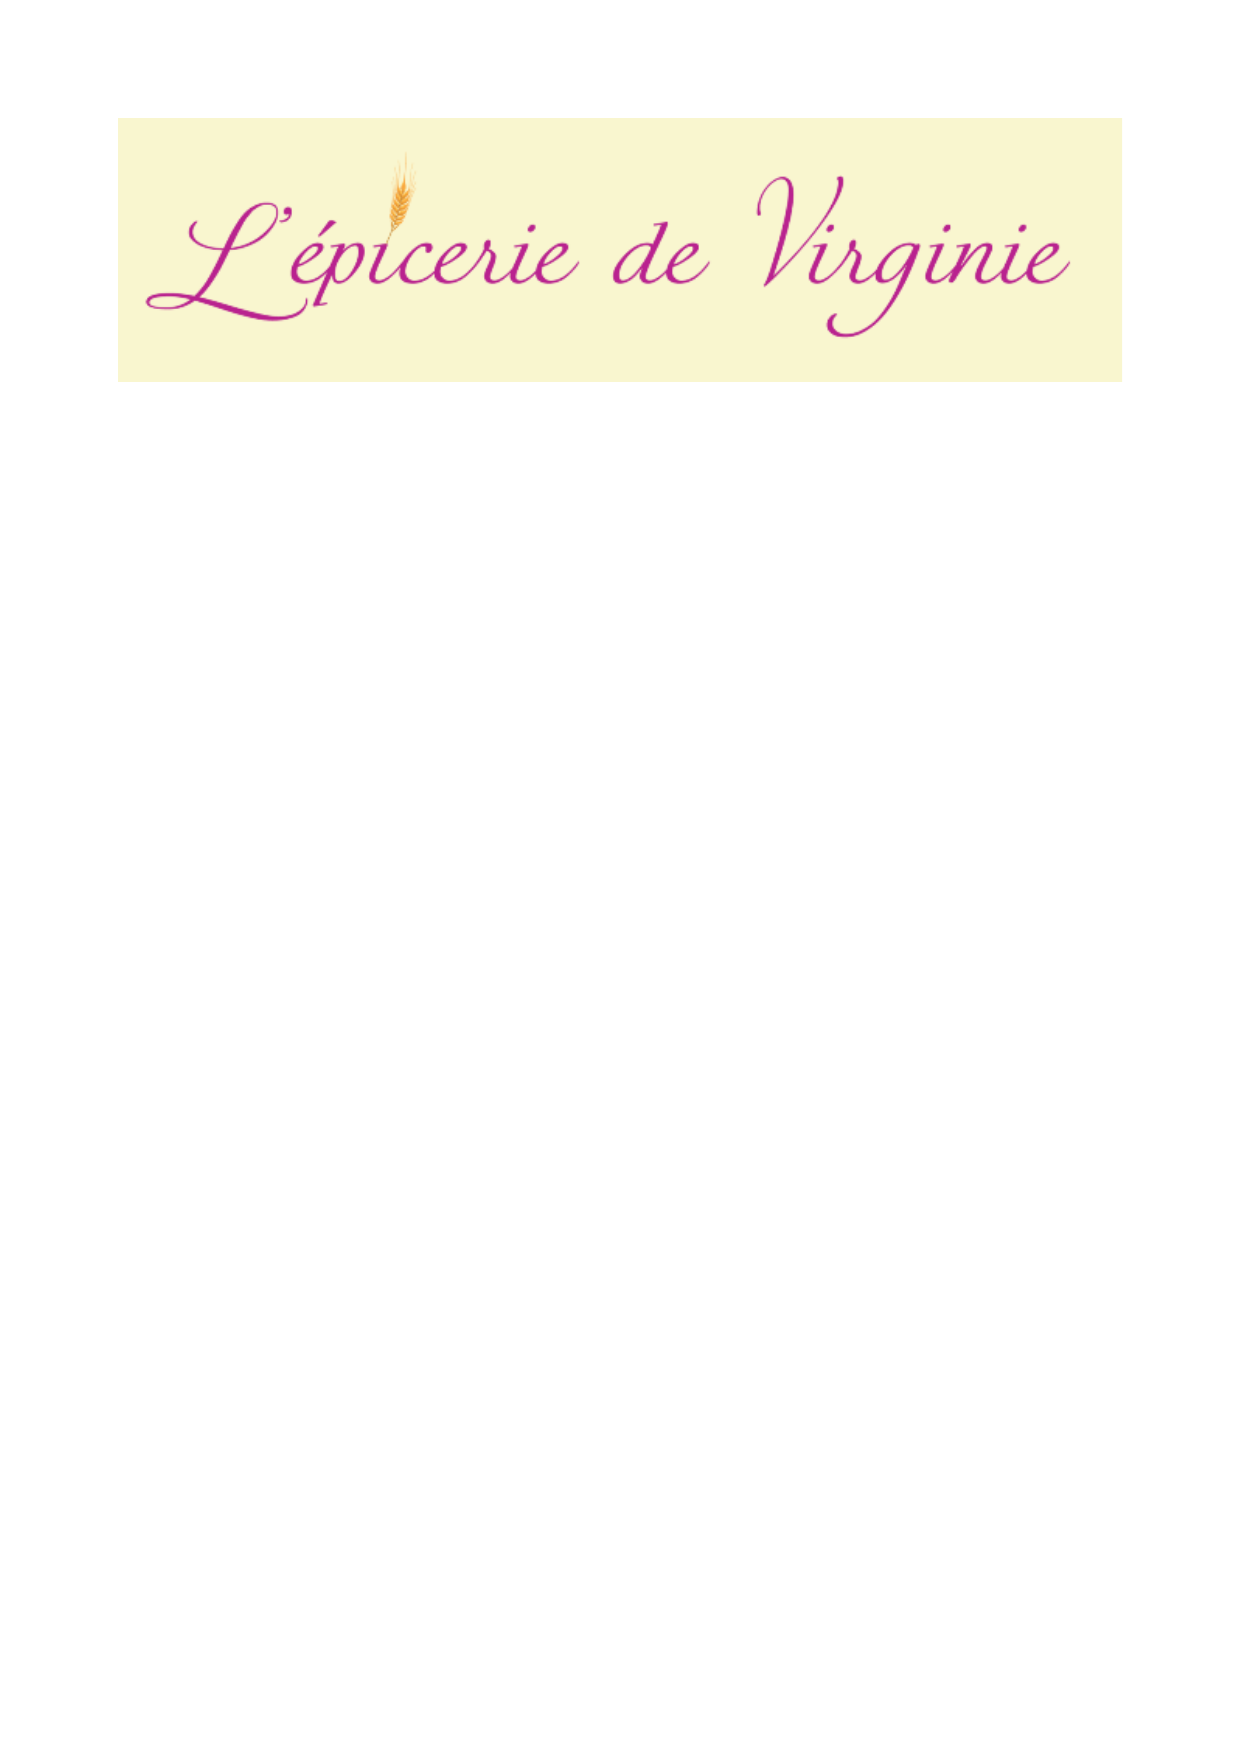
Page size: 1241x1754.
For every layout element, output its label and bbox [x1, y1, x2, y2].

picture [118, 118, 1123, 382]
